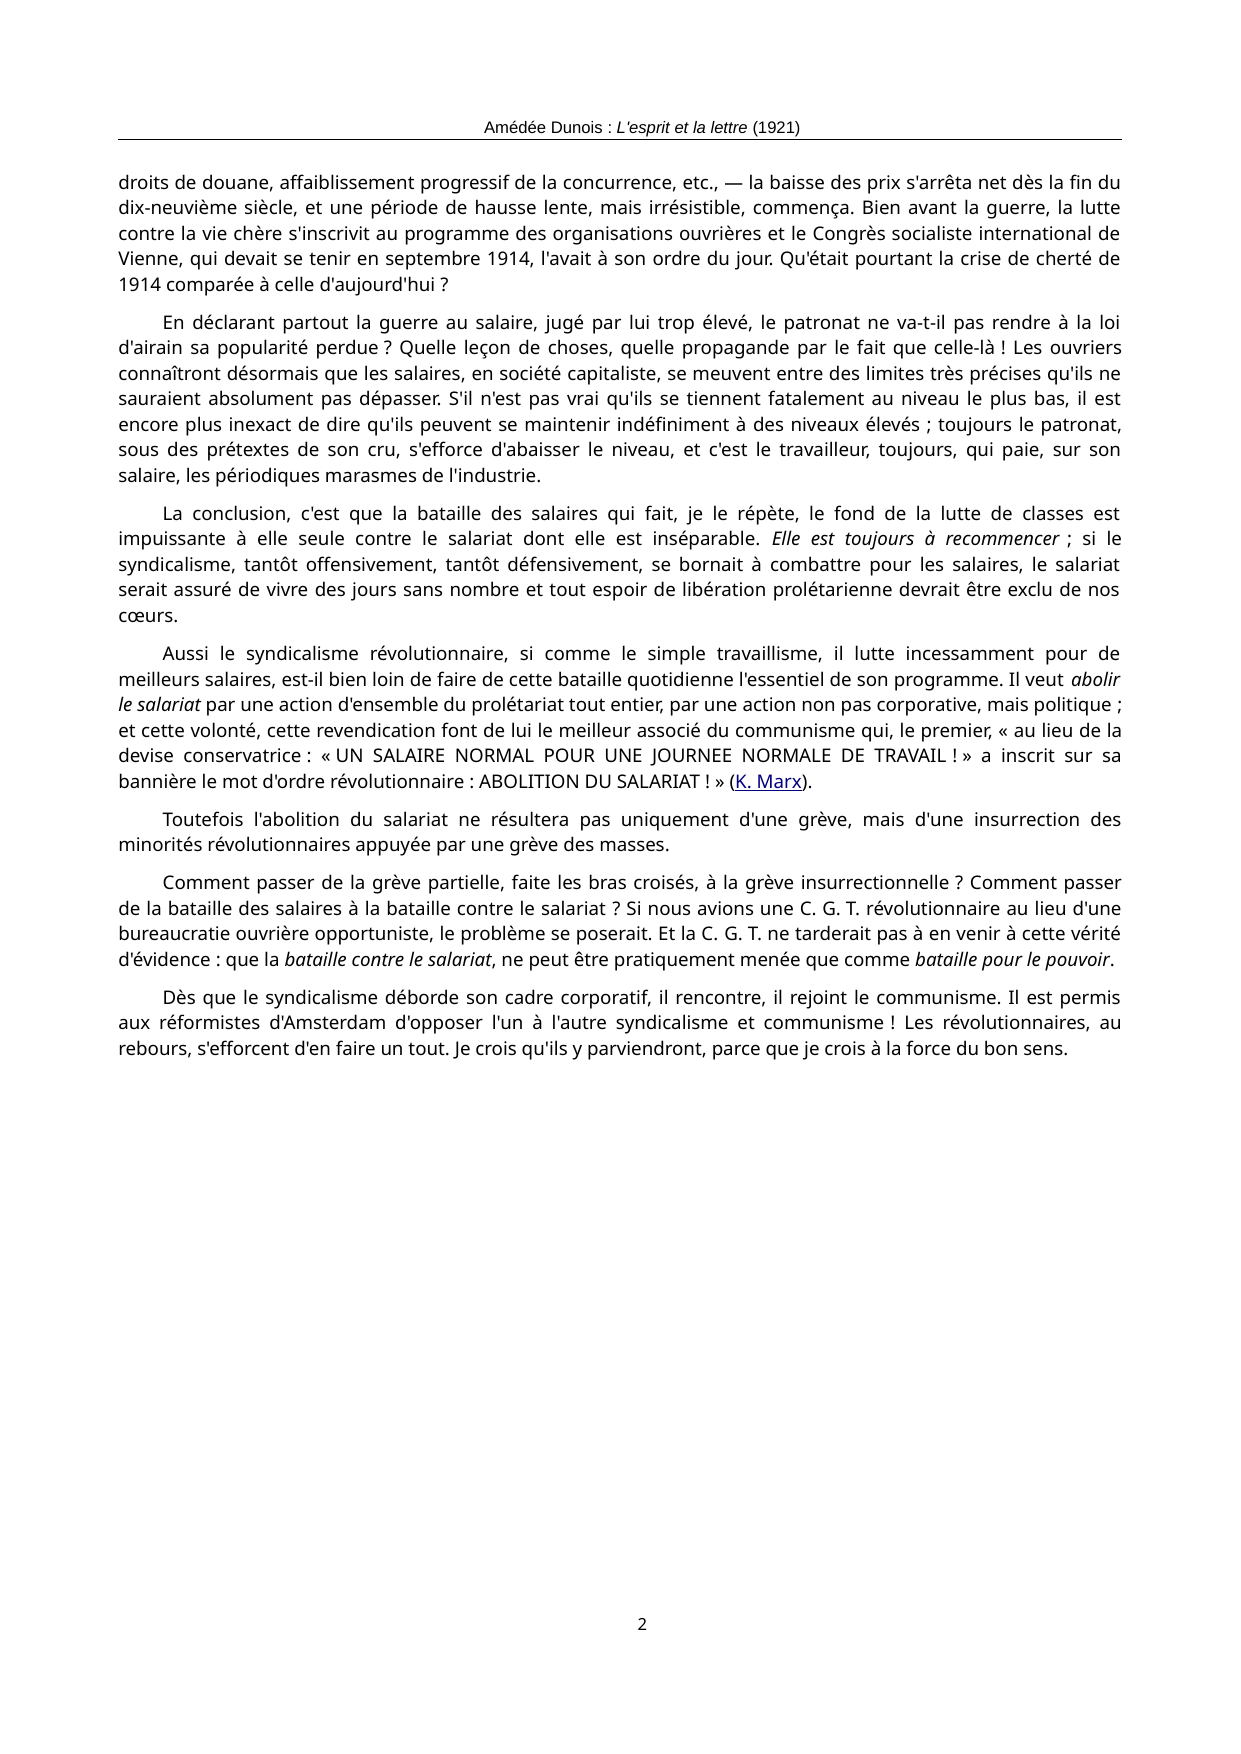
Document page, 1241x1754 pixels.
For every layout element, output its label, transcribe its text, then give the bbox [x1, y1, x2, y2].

text Comment passer de la grève partielle, faite les bras croisés, à la grève insurrectionnelle ? Comment passer de la bataille des salaires à la bataille contre le salariat ? Si nous avions une C. G. T. révolutionnaire au lieu d'une bureaucratie ouvrière opportuniste, le problème se poserait. Et la C. G. T. ne tarderait pas à en venir à cette vérité d'évidence : que la bataille contre le salariat, ne peut être pratiquement menée que comme bataille pour le pouvoir. [118, 869, 1122, 972]
text La conclusion, c'est que la bataille des salaires qui fait, je le répète, le fond de la lutte de classes est impuissante à elle seule contre le salariat dont elle est inséparable. Elle est toujours à recommencer ; si le syndicalisme, tantôt offensivement, tantôt défensivement, se bornait à combattre pour les salaires, le salariat serait assuré de vivre des jours sans nombre et tout espoir de libération prolétarienne devrait être exclu de nos cœurs. [118, 500, 1122, 628]
text Toutefois l'abolition du salariat ne résultera pas uniquement d'une grève, mais d'une insurrection des minorités révolutionnaires appuyée par une grève des masses. [118, 806, 1122, 857]
text En déclarant partout la guerre au salaire, jugé par lui trop élevé, le patronat ne va-t-il pas rendre à la loi d'airain sa popularité perdue ? Quelle leçon de choses, quelle propagande par le fait que celle-là ! Les ouvriers connaîtront désormais que les salaires, en société capitaliste, se meuvent entre des limites très précises qu'ils ne sauraient absolument pas dépasser. S'il n'est pas vrai qu'ils se tiennent fatalement au niveau le plus bas, il est encore plus inexact de dire qu'ils peuvent se maintenir indéfiniment à des niveaux élevés ; toujours le patronat, sous des prétextes de son cru, s'efforce d'abaisser le niveau, et c'est le travailleur, toujours, qui paie, sur son salaire, les périodiques marasmes de l'industrie. [118, 309, 1122, 488]
text droits de douane, affaiblissement progressif de la concurrence, etc., — la baisse des prix s'arrêta net dès la fin du dix-neuvième siècle, et une période de hausse lente, mais irrésistible, commença. Bien avant la guerre, la lutte contre la vie chère s'inscrivit au programme des organisations ouvrières et le Congrès socialiste international de Vienne, qui devait se tenir en septembre 1914, l'avait à son ordre du jour. Qu'était pourtant la crise de cherté de 1914 comparée à celle d'aujourd'hui ? [118, 169, 1122, 297]
text Dès que le syndicalisme déborde son cadre corporatif, il rencontre, il rejoint le communisme. Il est permis aux réformistes d'Amsterdam d'opposer l'un à l'autre syndicalisme et communisme ! Les révolutionnaires, au rebours, s'efforcent d'en faire un tout. Je crois qu'ils y parviendront, parce que je crois à la force du bon sens. [118, 984, 1122, 1061]
text Aussi le syndicalisme révolutionnaire, si comme le simple travaillisme, il lutte incessamment pour de meilleurs salaires, est-il bien loin de faire de cette bataille quotidienne l'essentiel de son programme. Il veut abolir le salariat par une action d'ensemble du prolétariat tout entier, par une action non pas corporative, mais politique ; et cette volonté, cette revendication font de lui le meilleur associé du communisme qui, le premier, « au lieu de la devise conservatrice : « UN SALAIRE NORMAL POUR UNE JOURNEE NORMALE DE TRAVAIL ! » a inscrit sur sa bannière le mot d'ordre révolutionnaire : ABOLITION DU SALARIAT ! » (K. Marx). [118, 640, 1122, 793]
